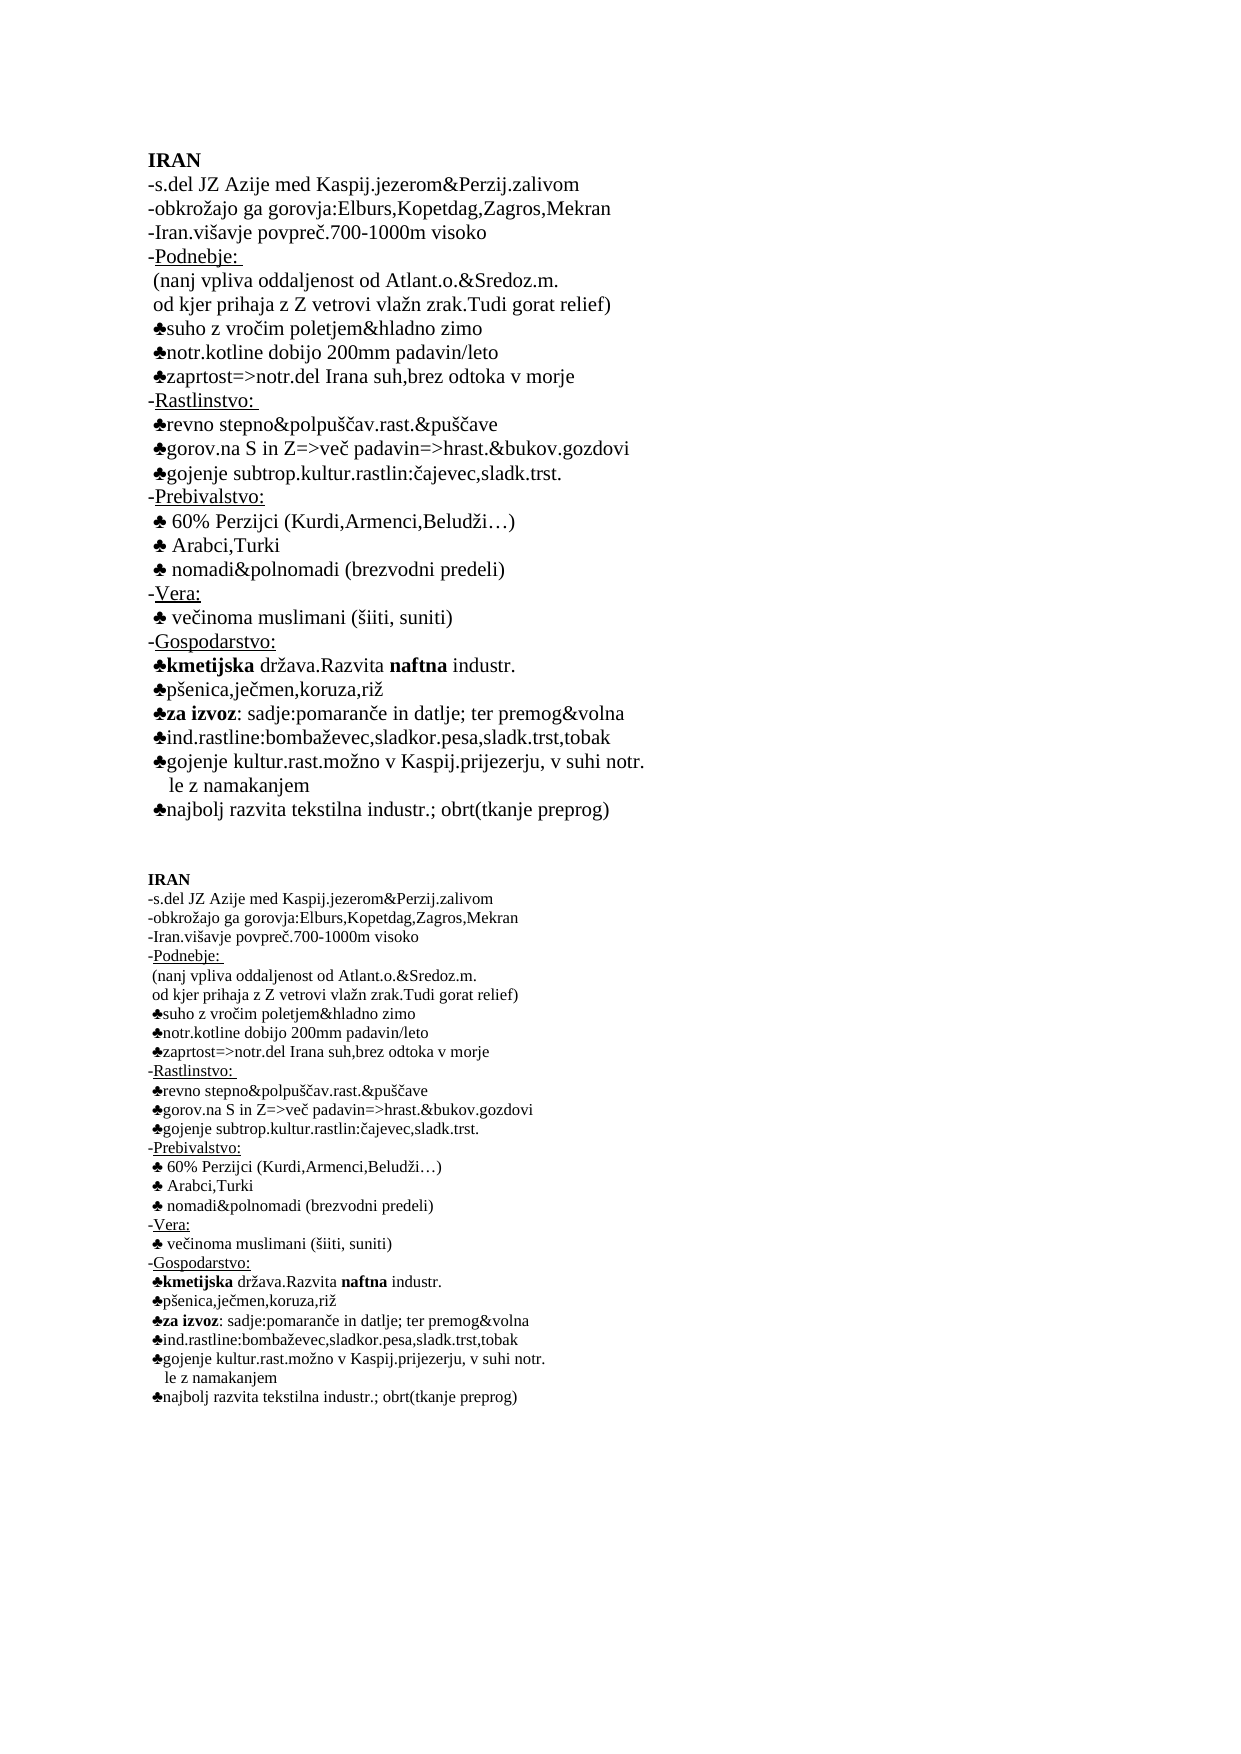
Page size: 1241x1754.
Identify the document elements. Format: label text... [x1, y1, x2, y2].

text -Iran.višavje povpreč.700-1000m visoko [148, 927, 1093, 946]
text ♣gojenje kultur.rast.možno v Kaspij.prijezerju, v suhi notr. [148, 1349, 1093, 1368]
text le z namakanjem [148, 773, 1093, 797]
text od kjer prihaja z Z vetrovi vlažn zrak.Tudi gorat relief) [148, 292, 1093, 316]
text ♣zaprtost=>notr.del Irana suh,brez odtoka v morje [148, 1042, 1093, 1061]
text -Podnebje: [148, 244, 1093, 268]
text ♣notr.kotline dobijo 200mm padavin/leto [148, 340, 1093, 364]
text -obkrožajo ga gorovja:Elburs,Kopetdag,Zagros,Mekran [148, 908, 1093, 927]
text ♣kmetijska država.Razvita naftna industr. [148, 653, 1093, 677]
text -Podnebje: [148, 946, 1093, 965]
text -obkrožajo ga gorovja:Elburs,Kopetdag,Zagros,Mekran [148, 196, 1093, 220]
text -Gospodarstvo: [148, 1253, 1093, 1272]
text ♣gorov.na S in Z=>več padavin=>hrast.&bukov.gozdovi [148, 436, 1093, 460]
text ♣ večinoma muslimani (šiiti, suniti) [148, 1234, 1093, 1253]
text -Vera: [148, 581, 1093, 605]
text ♣pšenica,ječmen,koruza,riž [148, 1291, 1093, 1310]
text ♣gorov.na S in Z=>več padavin=>hrast.&bukov.gozdovi [148, 1099, 1093, 1119]
text -Iran.višavje povpreč.700-1000m visoko [148, 220, 1093, 244]
text ♣ Arabci,Turki [148, 533, 1093, 557]
text ♣ Arabci,Turki [148, 1176, 1093, 1195]
text ♣revno stepno&polpuščav.rast.&puščave [148, 412, 1093, 436]
text -Vera: [148, 1214, 1093, 1234]
text ♣gojenje kultur.rast.možno v Kaspij.prijezerju, v suhi notr. [148, 749, 1093, 773]
text -s.del JZ Azije med Kaspij.jezerom&Perzij.zalivom [148, 172, 1093, 196]
text ♣suho z vročim poletjem&hladno zimo [148, 316, 1093, 340]
text -Prebivalstvo: [148, 1138, 1093, 1157]
text ♣ind.rastline:bombaževec,sladkor.pesa,sladk.trst,tobak [148, 725, 1093, 749]
text -Prebivalstvo: [148, 484, 1093, 508]
text -s.del JZ Azije med Kaspij.jezerom&Perzij.zalivom [148, 889, 1093, 908]
text ♣ 60% Perzijci (Kurdi,Armenci,Beludži…) [148, 1157, 1093, 1176]
text ♣gojenje subtrop.kultur.rastlin:čajevec,sladk.trst. [148, 1119, 1093, 1138]
subtitle IRAN [148, 869, 1093, 889]
text ♣suho z vročim poletjem&hladno zimo [148, 1004, 1093, 1023]
text ♣najbolj razvita tekstilna industr.; obrt(tkanje preprog) [148, 1387, 1093, 1406]
text ♣zaprtost=>notr.del Irana suh,brez odtoka v morje [148, 364, 1093, 388]
text ♣gojenje subtrop.kultur.rastlin:čajevec,sladk.trst. [148, 460, 1093, 484]
text -Gospodarstvo: [148, 629, 1093, 653]
text ♣ nomadi&polnomadi (brezvodni predeli) [148, 1195, 1093, 1214]
text ♣ 60% Perzijci (Kurdi,Armenci,Beludži…) [148, 508, 1093, 533]
text ♣ večinoma muslimani (šiiti, suniti) [148, 605, 1093, 629]
text le z namakanjem [148, 1368, 1093, 1387]
text (nanj vpliva oddaljenost od Atlant.o.&Sredoz.m. [148, 965, 1093, 984]
text ♣kmetijska država.Razvita naftna industr. [148, 1272, 1093, 1291]
text ♣najbolj razvita tekstilna industr.; obrt(tkanje preprog) [148, 797, 1093, 821]
text ♣notr.kotline dobijo 200mm padavin/leto [148, 1023, 1093, 1042]
subtitle IRAN [148, 148, 1093, 172]
text -Rastlinstvo: [148, 1061, 1093, 1080]
text ♣revno stepno&polpuščav.rast.&puščave [148, 1080, 1093, 1099]
text ♣za izvoz: sadje:pomaranče in datlje; ter premog&volna [148, 1310, 1093, 1329]
text -Rastlinstvo: [148, 388, 1093, 412]
text (nanj vpliva oddaljenost od Atlant.o.&Sredoz.m. [148, 268, 1093, 292]
text ♣ nomadi&polnomadi (brezvodni predeli) [148, 557, 1093, 581]
text ♣ind.rastline:bombaževec,sladkor.pesa,sladk.trst,tobak [148, 1329, 1093, 1349]
text ♣za izvoz: sadje:pomaranče in datlje; ter premog&volna [148, 701, 1093, 725]
text ♣pšenica,ječmen,koruza,riž [148, 677, 1093, 701]
text od kjer prihaja z Z vetrovi vlažn zrak.Tudi gorat relief) [148, 984, 1093, 1004]
